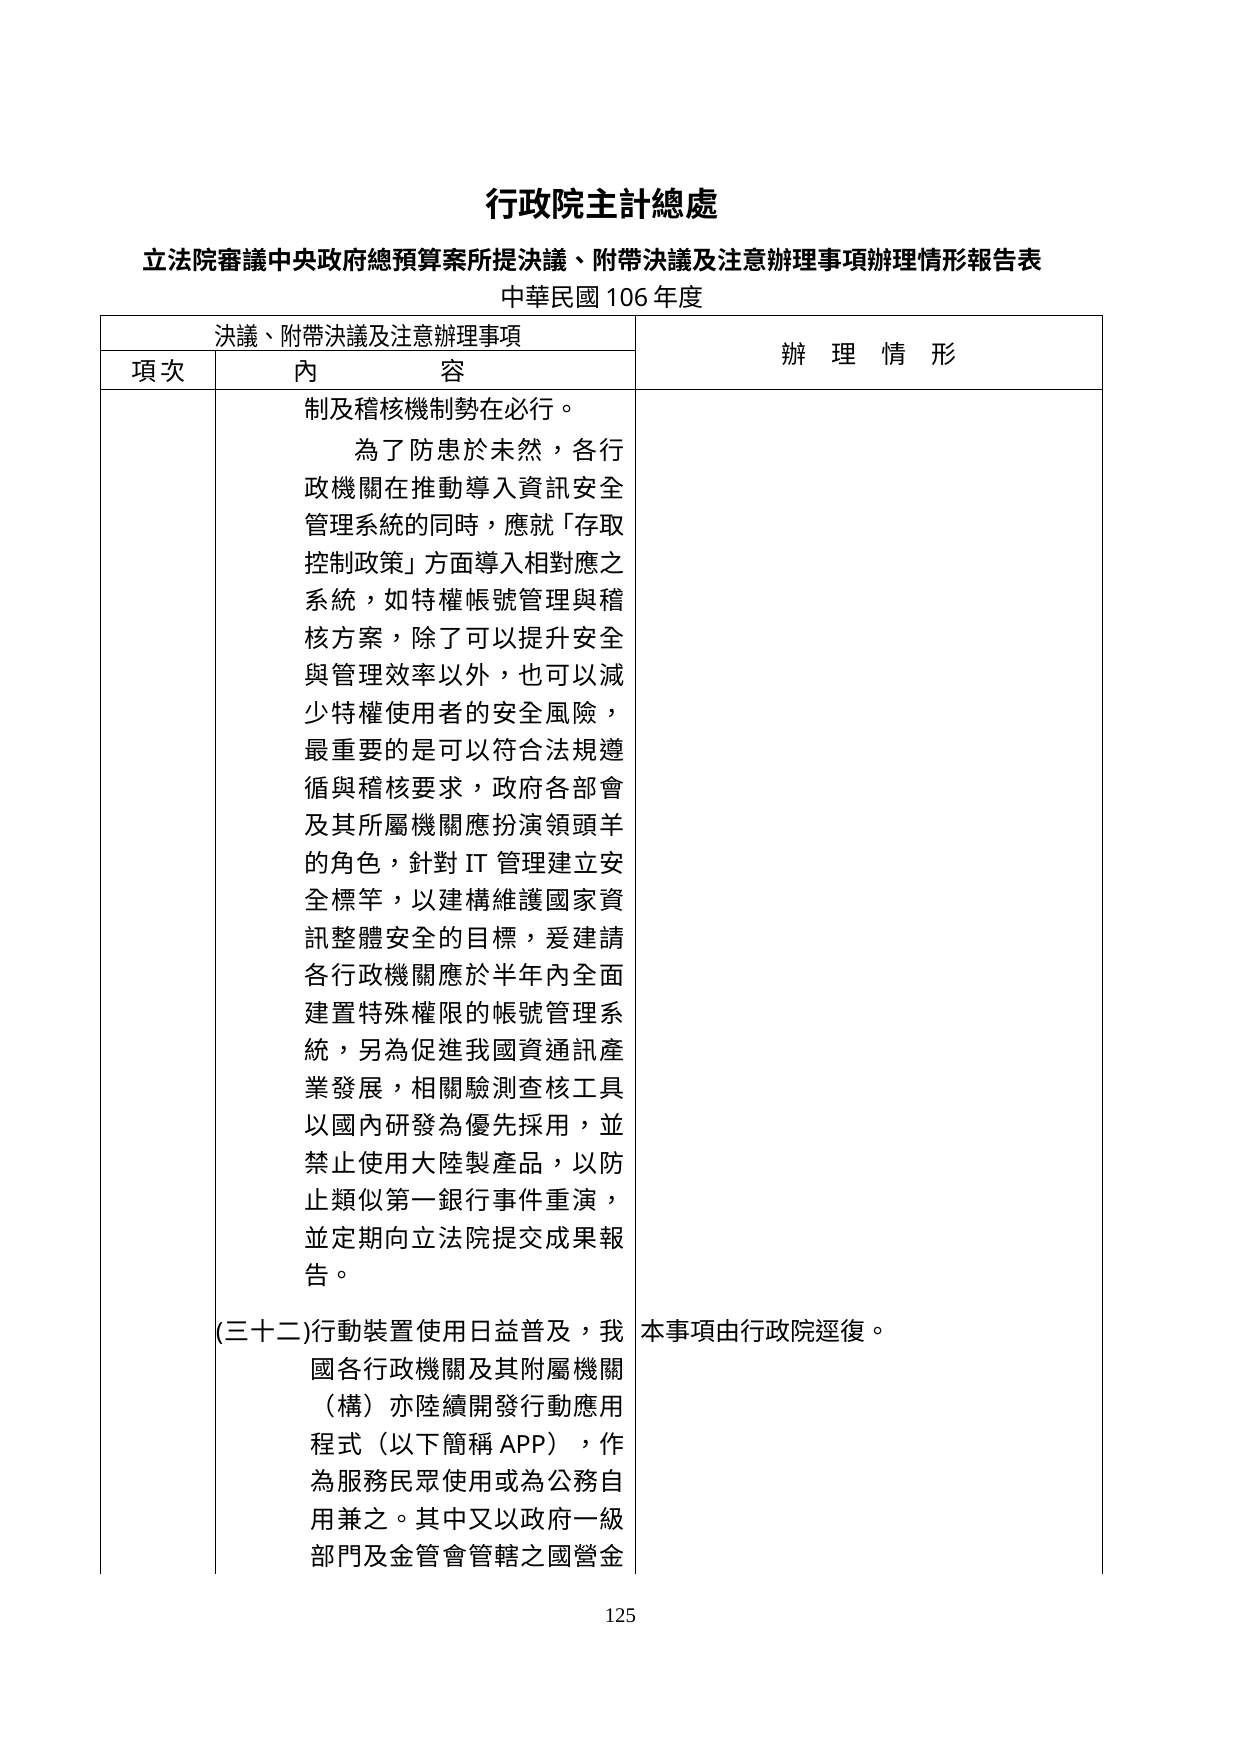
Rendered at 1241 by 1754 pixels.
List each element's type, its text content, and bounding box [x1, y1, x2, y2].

table_header 行政院主計總處 立法院審議中央政府總預算案所提決議、附帶決議及注意辦理事項辦理情形報告表 中華民國106年度 [101, 165, 1102, 314]
table_cell 項次 [101, 351, 215, 389]
table_cell 制及稽核機制勢在必行。 為了防患於未然，各行政機關在推動導入資訊安全管理系統的同時，應就「存取控制政策」方面導入相對應之系統，如特權帳號管理與稽核方案，除了可以提升安全與管理效率以外，也可以減少特權使用者的安全風險，最重要的是可以符合法規遵循與稽核要求，政府各部會及其所屬機關應扮演領頭羊的角色，針對IT 管理建立安全標竿，以建構維護國家資訊整體安全的目標，爰建請各行政機關應於半年內全面建置特殊權限的帳號管理系統，另為促進我國資通訊產業發展，相關驗測查核工具以國內研發為優先採用，並禁止使用大陸製產品，以防止類似第一銀行事件重演，並定期向立法院提交成果報告。 [216, 390, 635, 1311]
table_cell [101, 390, 215, 1311]
table_cell (三十二)行動裝置使用日益普及，我國各行政機關及其附屬機關（構）亦陸續開發行動應用程式（以下簡稱APP），作為服務民眾使用或為公務自用兼之。其中又以政府一級部門及金管會管轄之國營金 [216, 1311, 635, 1574]
table_cell 內 容 [216, 351, 635, 389]
table_cell [636, 390, 1102, 1311]
table_cell 辦理情形 [636, 316, 1102, 389]
table_cell 決議、附帶決議及注意辦理事項 [101, 316, 635, 350]
table_cell 本事項由行政院逕復。 [636, 1311, 1102, 1574]
table_cell [101, 1311, 215, 1574]
